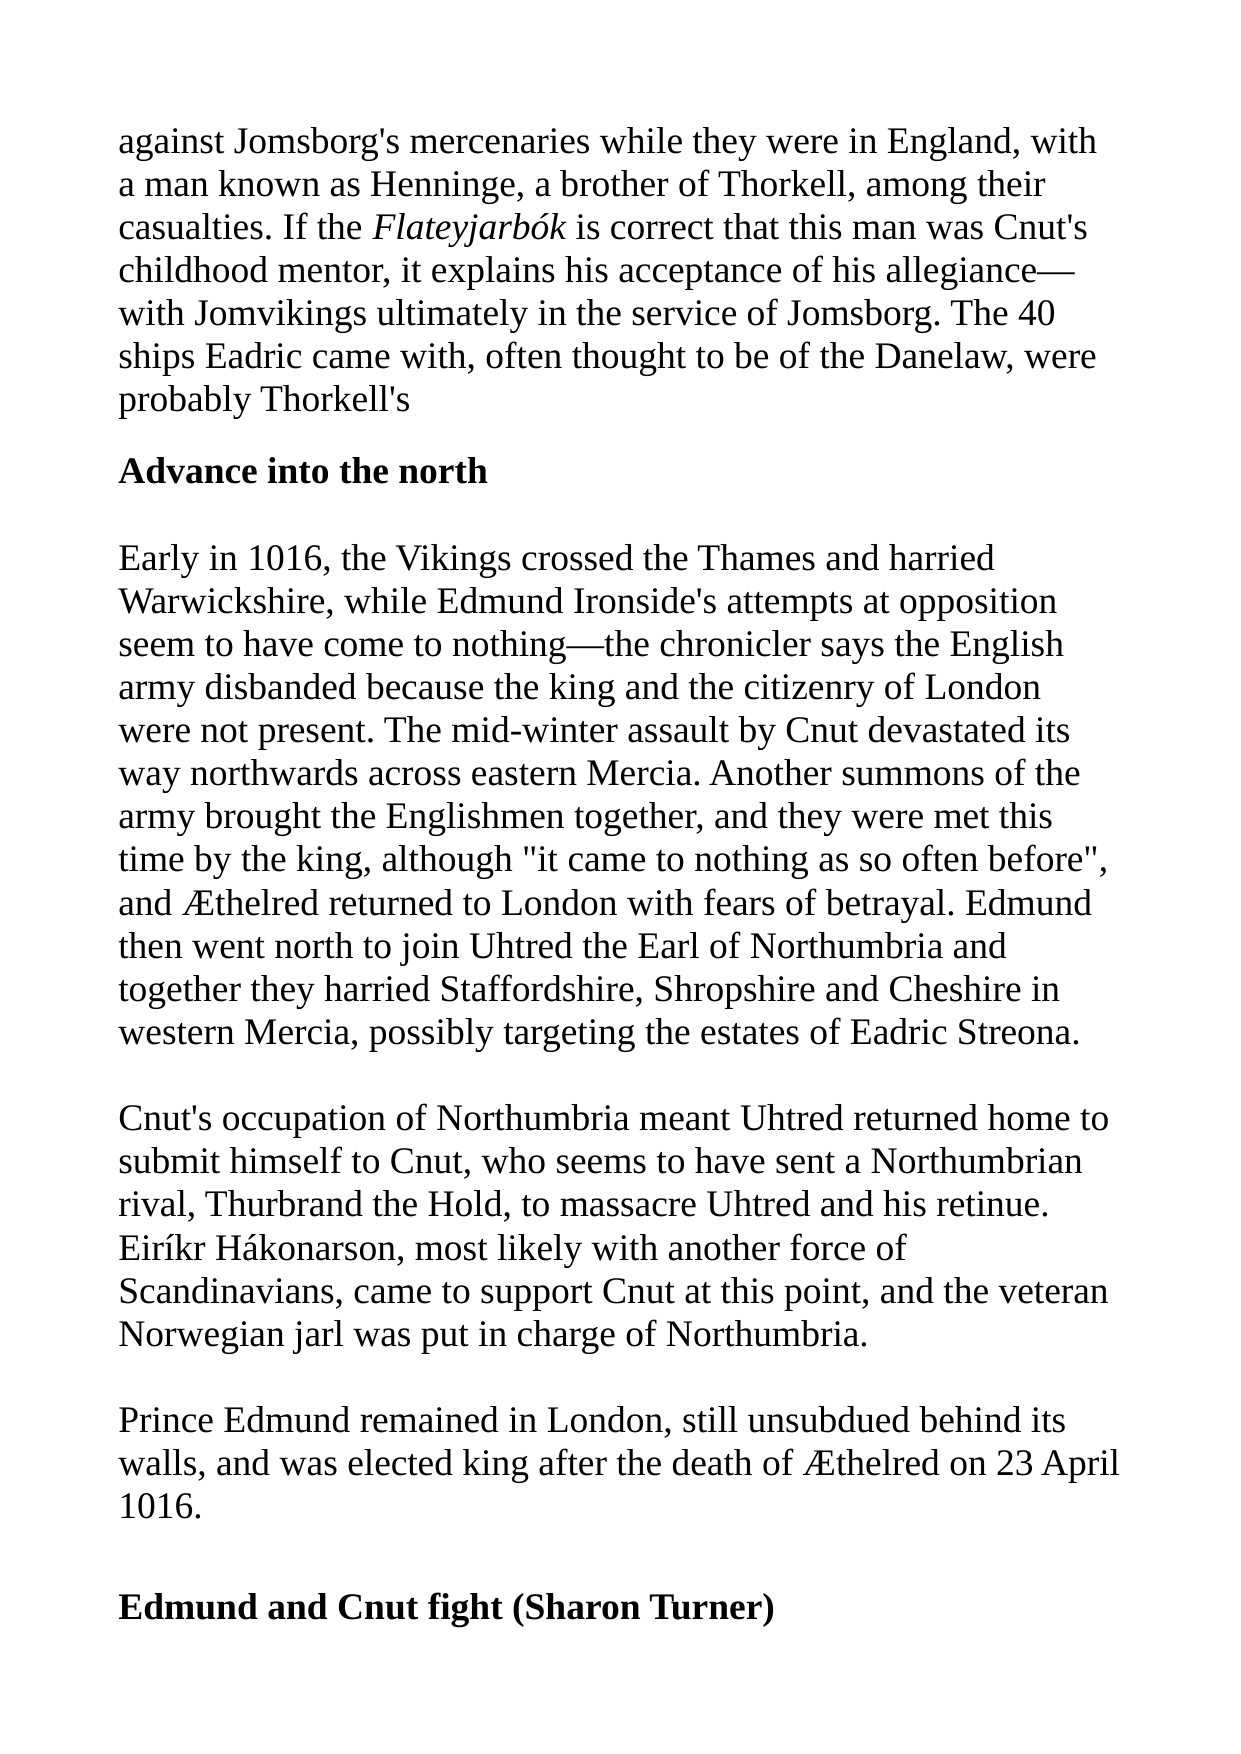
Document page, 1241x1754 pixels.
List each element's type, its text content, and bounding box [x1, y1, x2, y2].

text Cnut's occupation of Northumbria meant Uhtred returned home to submit himself to Cnut, who seems to have sent a Northumbrian rival, Thurbrand the Hold, to massacre Uhtred and his retinue. Eiríkr Hákonarson, most likely with another force of Scandinavians, came to support Cnut at this point, and the veteran Norwegian jarl was put in charge of Northumbria. [118, 1096, 1122, 1354]
text Advance into the north [118, 449, 1122, 492]
text Early in 1016, the Vikings crossed the Thames and harried Warwickshire, while Edmund Ironside's attempts at opposition seem to have come to nothing—the chronicler says the English army disbanded because the king and the citizenry of London were not present. The mid-winter assault by Cnut devastated its way northwards across eastern Mercia. Another summons of the army brought the Englishmen together, and they were met this time by the king, although "it came to nothing as so often before", and Æthelred returned to London with fears of betrayal. Edmund then went north to join Uhtred the Earl of Northumbria and together they harried Staffordshire, Shropshire and Cheshire in western Mercia, possibly targeting the estates of Eadric Streona. [118, 535, 1122, 1052]
text against Jomsborg's mercenaries while they were in England, with a man known as Henninge, a brother of Thorkell, among their casualties. If the Flateyjarbók is correct that this man was Cnut's childhood mentor, it explains his acceptance of his allegiance—with Jomvikings ultimately in the service of Jomsborg. The 40 ships Eadric came with, often thought to be of the Danelaw, were probably Thorkell's [118, 118, 1122, 420]
text Edmund and Cnut fight (Sharon Turner) [118, 1584, 1122, 1627]
text Prince Edmund remained in London, still unsubdued behind its walls, and was elected king after the death of Æthelred on 23 April 1016. [118, 1397, 1122, 1527]
